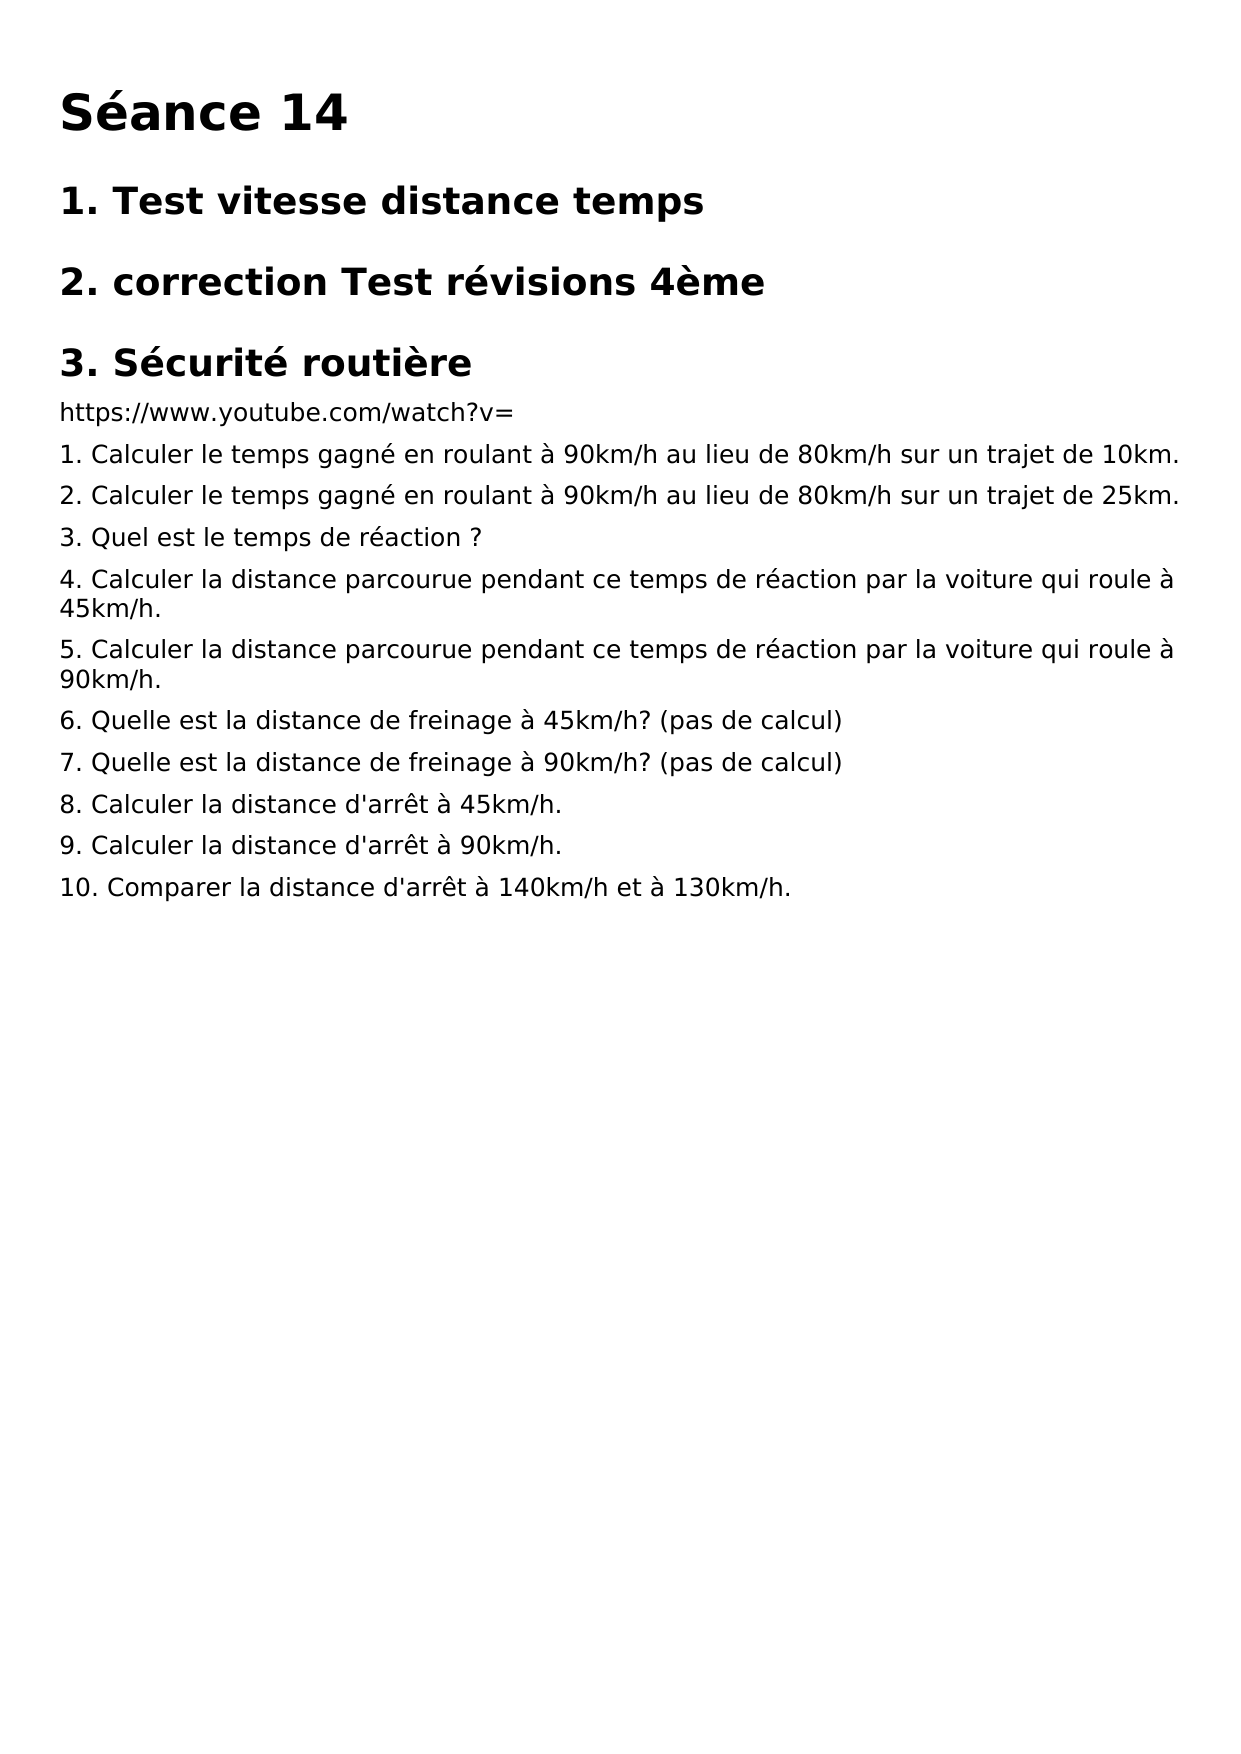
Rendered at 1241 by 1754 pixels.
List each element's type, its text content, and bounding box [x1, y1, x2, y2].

text 2. Calculer le temps gagné en roulant à 90km/h au lieu de 80km/h sur un trajet de 25km. [59, 482, 1181, 511]
text 8. Calculer la distance d'arrêt à 45km/h. [59, 790, 1181, 819]
text 6. Quelle est la distance de freinage à 45km/h? (pas de calcul) [59, 707, 1181, 736]
subtitle 1. Test vitesse distance temps [59, 180, 1181, 223]
text 3. Quel est le temps de réaction ? [59, 523, 1181, 552]
text 1. Calculer le temps gagné en roulant à 90km/h au lieu de 80km/h sur un trajet de 10km. [59, 440, 1181, 469]
text https://www.youtube.com/watch?v= [59, 398, 1181, 427]
text 4. Calculer la distance parcourue pendant ce temps de réaction par la voiture qui roule à 45km/h. [59, 565, 1181, 623]
subtitle 2. correction Test révisions 4ème [59, 261, 1181, 304]
text 10. Comparer la distance d'arrêt à 140km/h et à 130km/h. [59, 873, 1181, 902]
text 7. Quelle est la distance de freinage à 90km/h? (pas de calcul) [59, 748, 1181, 777]
text 5. Calculer la distance parcourue pendant ce temps de réaction par la voiture qui roule à 90km/h. [59, 636, 1181, 694]
subtitle 3. Sécurité routière [59, 342, 1181, 386]
subtitle Séance 14 [59, 84, 1181, 142]
text 9. Calculer la distance d'arrêt à 90km/h. [59, 832, 1181, 861]
